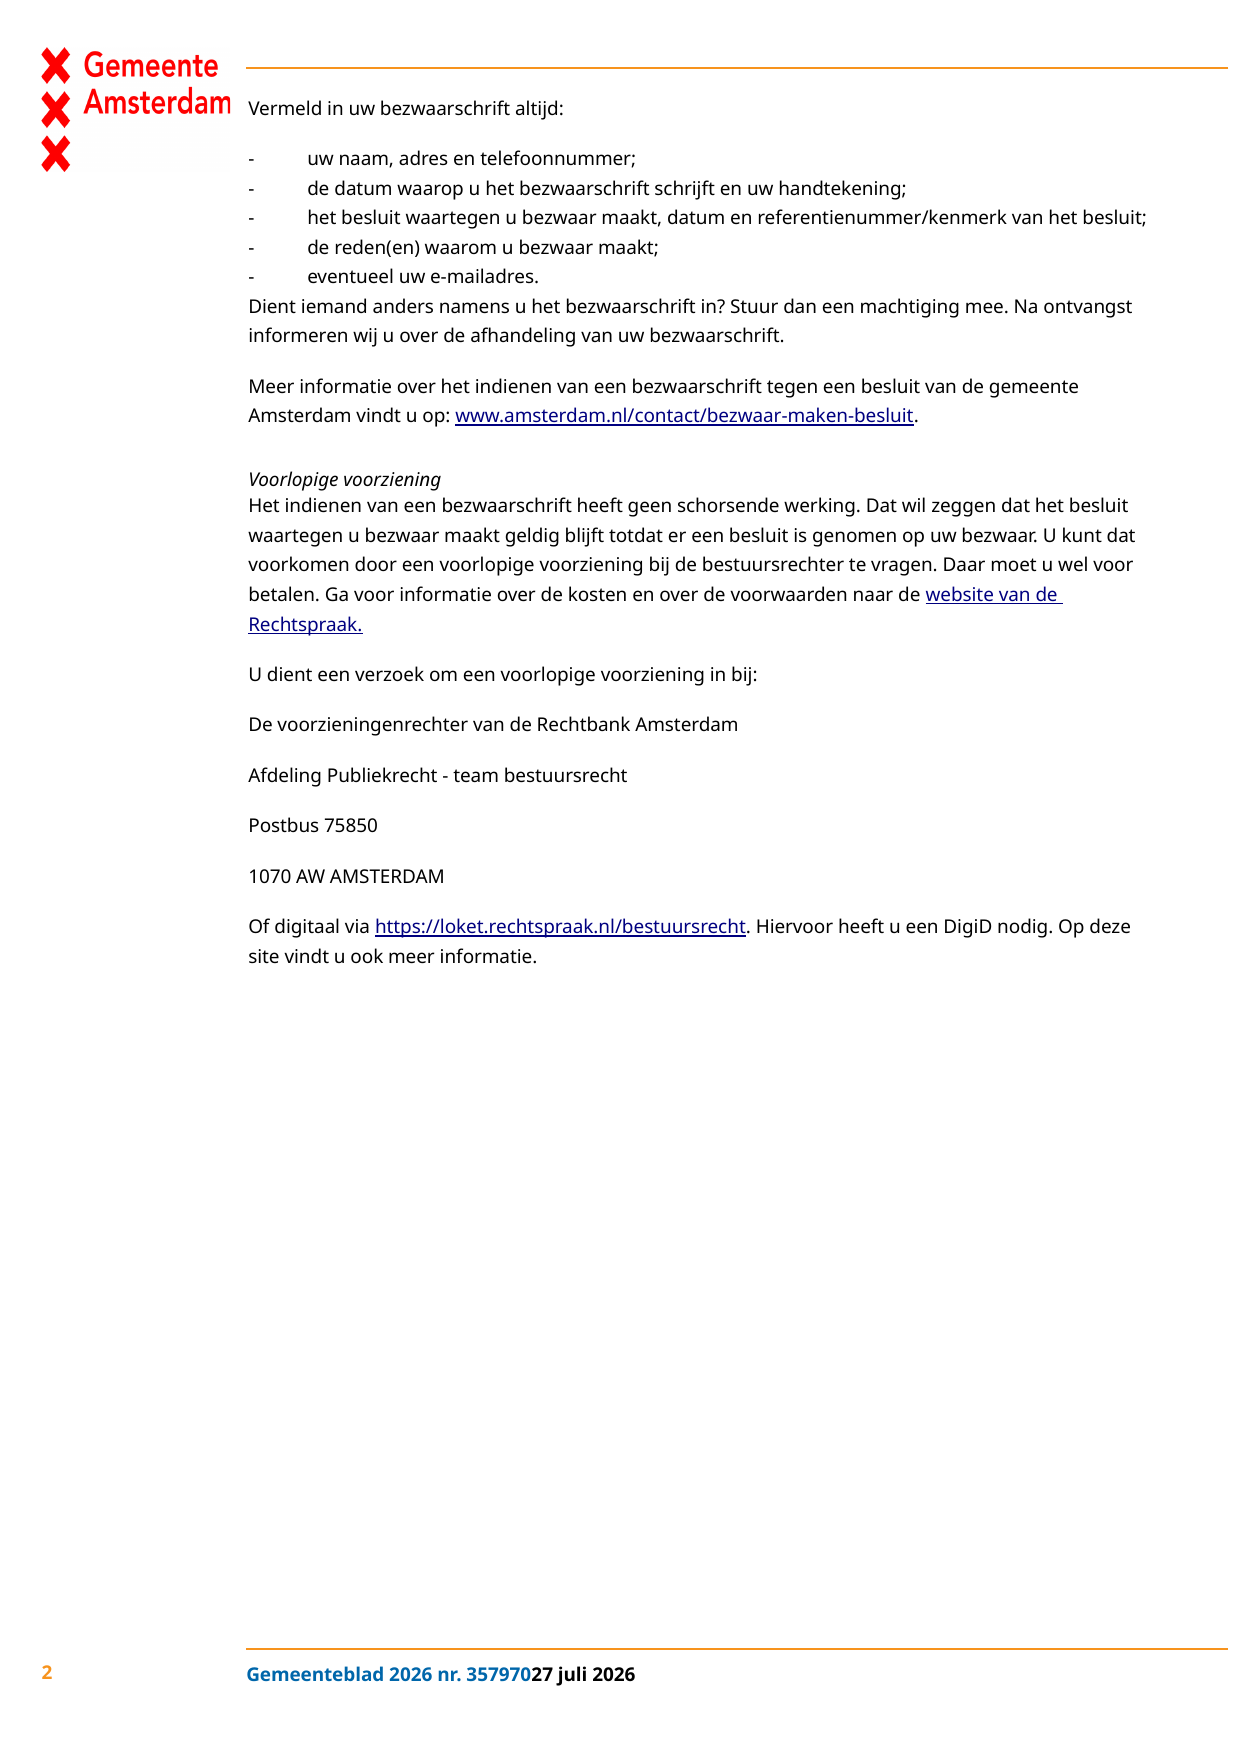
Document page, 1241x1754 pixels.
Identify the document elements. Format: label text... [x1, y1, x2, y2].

list de datum waarop u het bezwaarschrift schrijft en uw handtekening; [248, 175, 1152, 201]
text 1070 AW AMSTERDAM [248, 863, 1152, 888]
list de reden(en) waarom u bezwaar maakt; [248, 234, 1152, 260]
text Vermeld in uw bezwaarschrift altijd: [248, 95, 1152, 121]
text Afdeling Publiekrecht - team bestuursrecht [248, 762, 1152, 788]
text U dient een verzoek om een voorlopige voorziening in bij: [248, 661, 1152, 687]
picture [41, 47, 231, 172]
list eventueel uw e-mailadres. [248, 263, 1152, 289]
text Het indienen van een bezwaarschrift heeft geen schorsende werking. Dat wil zeggen dat het besluit waartegen u bezwaar maakt geldig blijft totdat er een besluit is genomen op uw bezwaar. U kunt dat voorkomen door een voorlopige voorziening bij de bestuursrechter te vragen. Daar moet u wel voor betalen. Ga voor informatie over de kosten en over de voorwaarden naar de website van de Rechtspraak. [248, 492, 1152, 636]
text Meer informatie over het indienen van een bezwaarschrift tegen een besluit van de gemeente Amsterdam vindt u op: www.amsterdam.nl/contact/bezwaar-maken-besluit. [248, 373, 1152, 428]
list uw naam, adres en telefoonnummer; [248, 145, 1152, 171]
list het besluit waartegen u bezwaar maakt, datum en referentienummer/kenmerk van het besluit; [248, 204, 1152, 230]
text Dient iemand anders namens u het bezwaarschrift in? Stuur dan een machtiging mee. Na ontvangst informeren wij u over de afhandeling van uw bezwaarschrift. [248, 293, 1152, 348]
text Postbus 75850 [248, 812, 1152, 838]
text Voorlopige voorziening [248, 467, 1152, 492]
text Of digitaal via https://loket.rechtspraak.nl/bestuursrecht. Hiervoor heeft u een DigiD nodig. Op deze site vindt u ook meer informatie. [248, 913, 1152, 968]
text De voorzieningenrechter van de Rechtbank Amsterdam [248, 712, 1152, 737]
